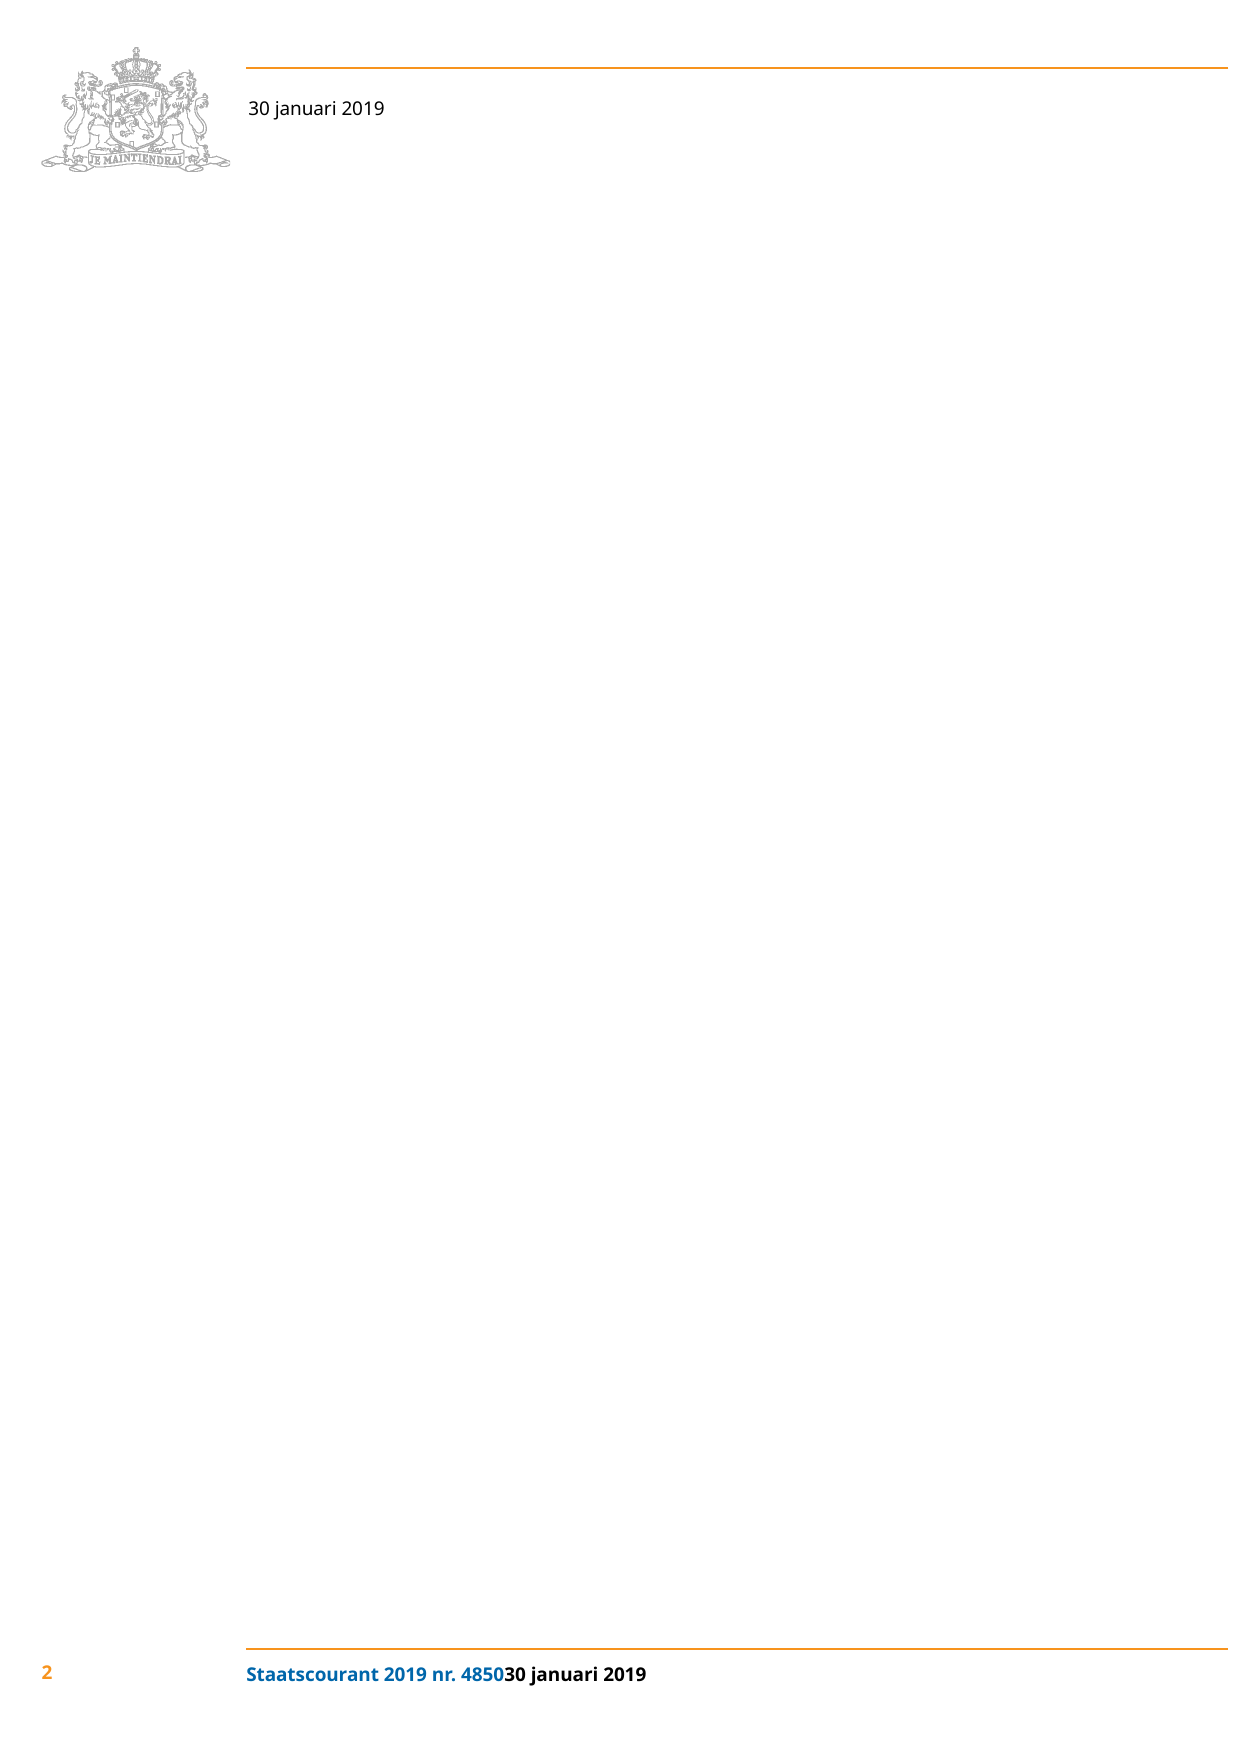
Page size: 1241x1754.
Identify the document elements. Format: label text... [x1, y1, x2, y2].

text 30 januari 2019 [248, 95, 1152, 121]
picture [41, 47, 231, 172]
